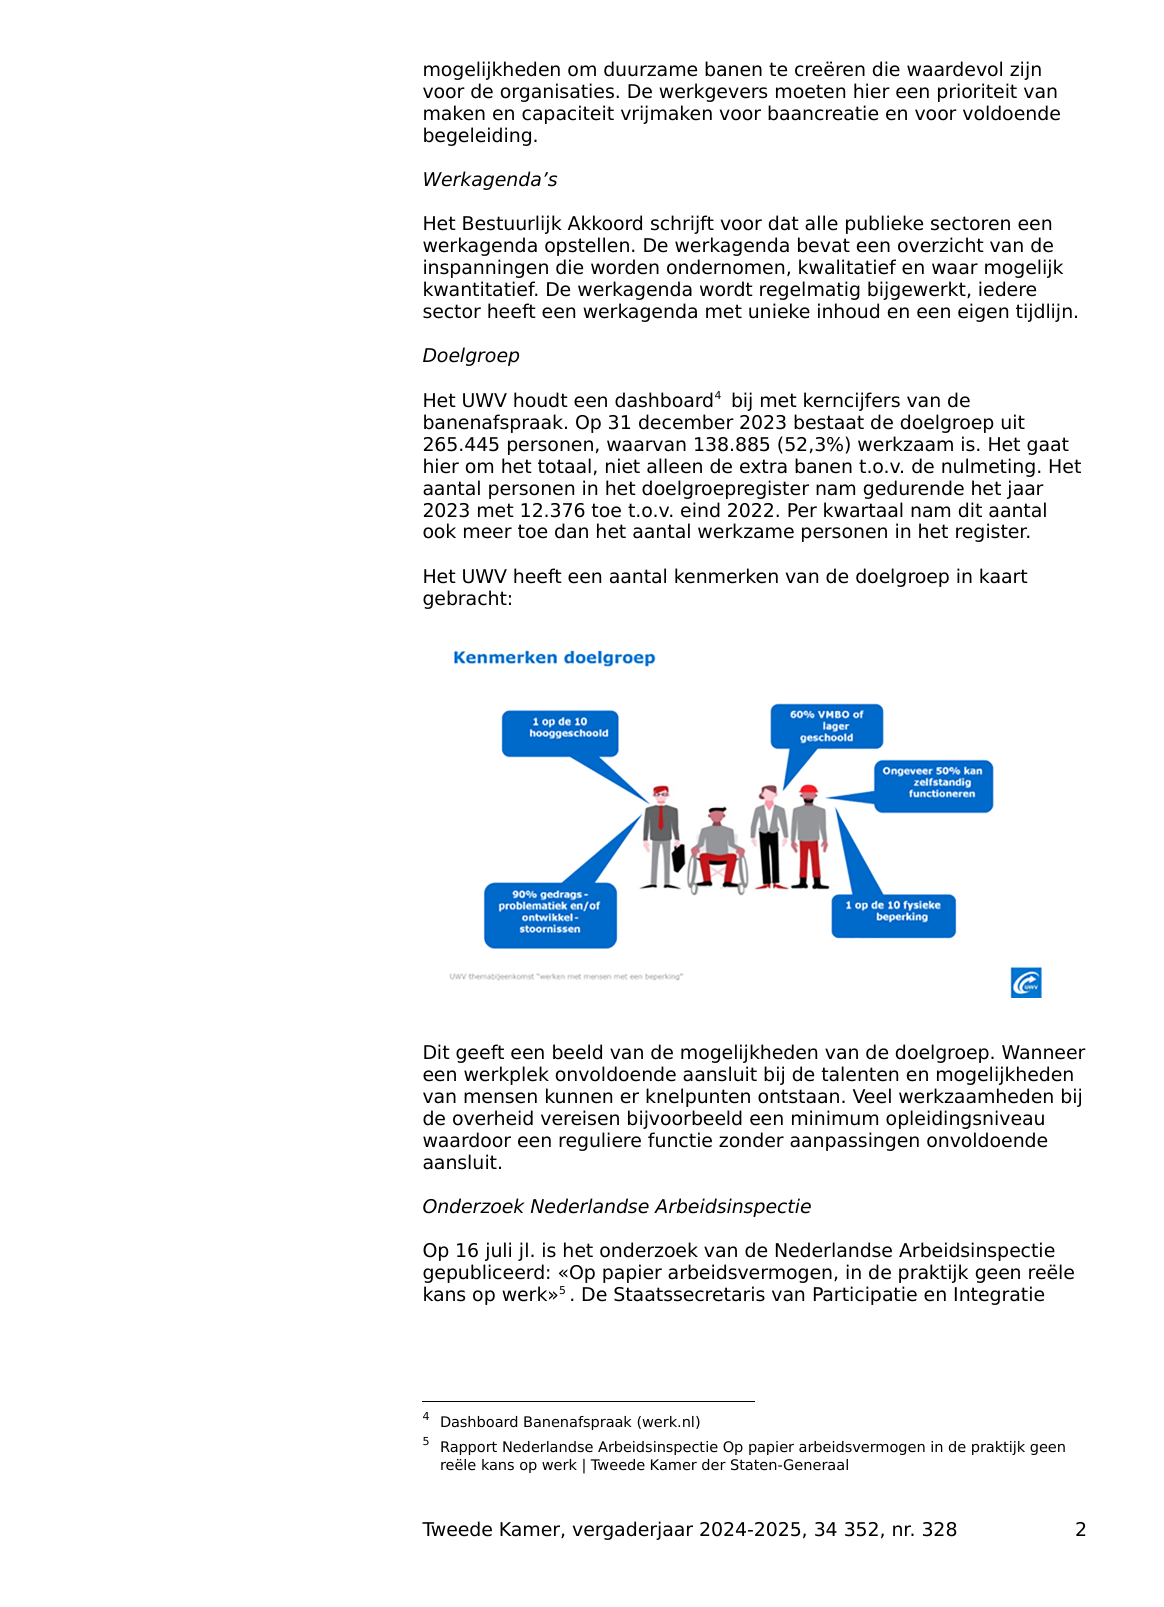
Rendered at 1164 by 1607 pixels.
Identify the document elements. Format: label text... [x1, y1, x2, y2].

subtitle Werkagenda’s [422, 169, 1087, 191]
text Op 16 juli jl. is het onderzoek van de Nederlandse Arbeidsinspectie gepubliceerd: «Op papier arbeidsvermogen, in de praktijk geen reële kans op werk». De Staatssecretaris van Participatie en Integratie [422, 1240, 1087, 1350]
text Rapport Nederlandse Arbeidsinspectie Op papier arbeidsvermogen in de praktijk geen reële kans op werk | Tweede Kamer der Staten-Generaal [422, 1435, 1087, 1474]
subtitle Doelgroep [422, 345, 1087, 367]
text Dashboard Banenafspraak (werk.nl) [422, 1410, 1087, 1432]
picture [422, 631, 1072, 998]
text Het UWV houdt een dashboard bij met kerncijfers van de banenafspraak. Op 31 december 2023 bestaat de doelgroep uit 265.445 personen, waarvan 138.885 (52,3%) werkzaam is. Het gaat hier om het totaal, niet alleen de extra banen t.o.v. de nulmeting. Het aantal personen in het doelgroepregister nam gedurende het jaar 2023 met 12.376 toe t.o.v. eind 2022. Per kwartaal nam dit aantal ook meer toe dan het aantal werkzame personen in het register. [422, 389, 1087, 543]
text Het Bestuurlijk Akkoord schrijft voor dat alle publieke sectoren een werkagenda opstellen. De werkagenda bevat een overzicht van de inspanningen die worden ondernomen, kwalitatief en waar mogelijk kwantitatief. De werkagenda wordt regelmatig bijgewerkt, iedere sector heeft een werkagenda met unieke inhoud en een eigen tijdlijn. [422, 213, 1087, 323]
text Dit geeft een beeld van de mogelijkheden van de doelgroep. Wanneer een werkplek onvoldoende aansluit bij de talenten en mogelijkheden van mensen kunnen er knelpunten ontstaan. Veel werkzaamheden bij de overheid vereisen bijvoorbeeld een minimum opleidingsniveau waardoor een reguliere functie zonder aanpassingen onvoldoende aansluit. [422, 1042, 1087, 1174]
text mogelijkheden om duurzame banen te creëren die waardevol zijn voor de organisaties. De werkgevers moeten hier een prioriteit van maken en capaciteit vrijmaken voor baancreatie en voor voldoende begeleiding. [422, 59, 1087, 147]
subtitle Onderzoek Nederlandse Arbeidsinspectie [422, 1196, 1087, 1218]
text Het UWV heeft een aantal kenmerken van de doelgroep in kaart gebracht: [422, 566, 1087, 609]
